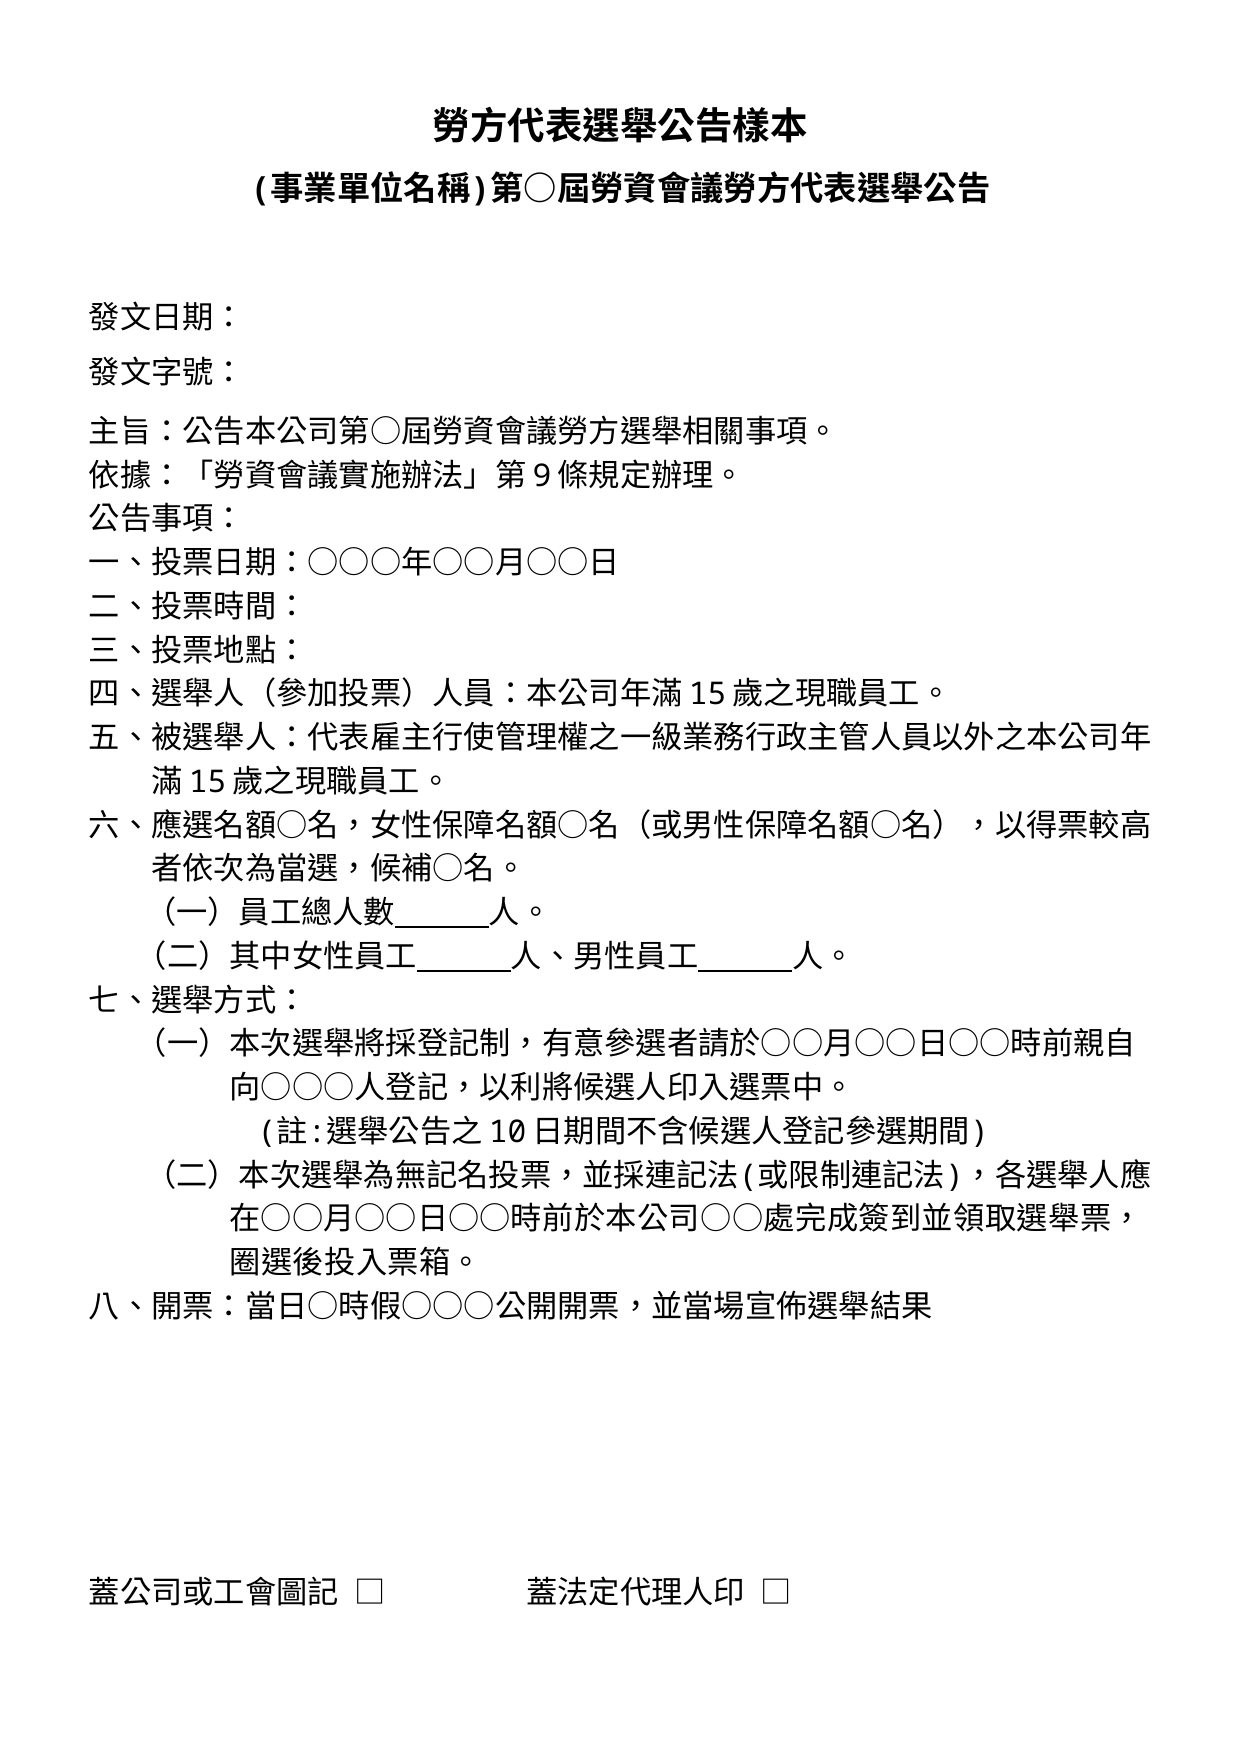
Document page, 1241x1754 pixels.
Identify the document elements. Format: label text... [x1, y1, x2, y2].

text 發文日期： [89, 306, 1152, 333]
text 六、應選名額○名，女性保障名額○名（或男性保障名額○名），以得票較高者依次為當選，候補○名。 [89, 801, 1152, 888]
text 七、選舉方式： [89, 976, 1152, 1020]
text 依據：「勞資會議實施辦法」第9條規定辦理。 [89, 451, 1152, 495]
text 二、投票時間： [89, 582, 1152, 626]
text 主旨：公告本公司第○屆勞資會議勞方選舉相關事項。 [89, 407, 1152, 451]
text 五、被選舉人：代表雇主行使管理權之一級業務行政主管人員以外之本公司年滿15歲之現職員工。 [89, 713, 1152, 801]
text 四、選舉人（參加投票）人員：本公司年滿15歲之現職員工。 [89, 670, 1152, 713]
text 蓋公司或工會圖記 □ 蓋法定代理人印 □ [89, 1566, 1152, 1613]
text 八、開票：當日○時假○○○公開開票，並當場宣佈選舉結果 [89, 1282, 1152, 1326]
text （一）員工總人數 人。 [89, 888, 1152, 932]
text (註:選舉公告之10日期間不含候選人登記參選期間) [89, 1107, 1152, 1151]
text (事業單位名稱)第○屆勞資會議勞方代表選舉公告 [89, 167, 1152, 208]
text 三、投票地點： [89, 626, 1152, 670]
text 一、投票日期：○○○年○○月○○日 [89, 538, 1152, 582]
text （二）本次選舉為無記名投票，並採連記法(或限制連記法)，各選舉人應在○○月○○日○○時前於本公司○○處完成簽到並領取選舉票，圈選後投入票箱。 [89, 1151, 1152, 1282]
text 勞方代表選舉公告樣本 [89, 106, 1152, 148]
text 公告事項： [89, 495, 1152, 538]
text （一）本次選舉將採登記制，有意參選者請於○○月○○日○○時前親自向○○○人登記，以利將候選人印入選票中。 [89, 1020, 1152, 1107]
text （二）其中女性員工 人、男性員工 人。 [89, 932, 1152, 976]
text 發文字號： [89, 363, 1152, 388]
